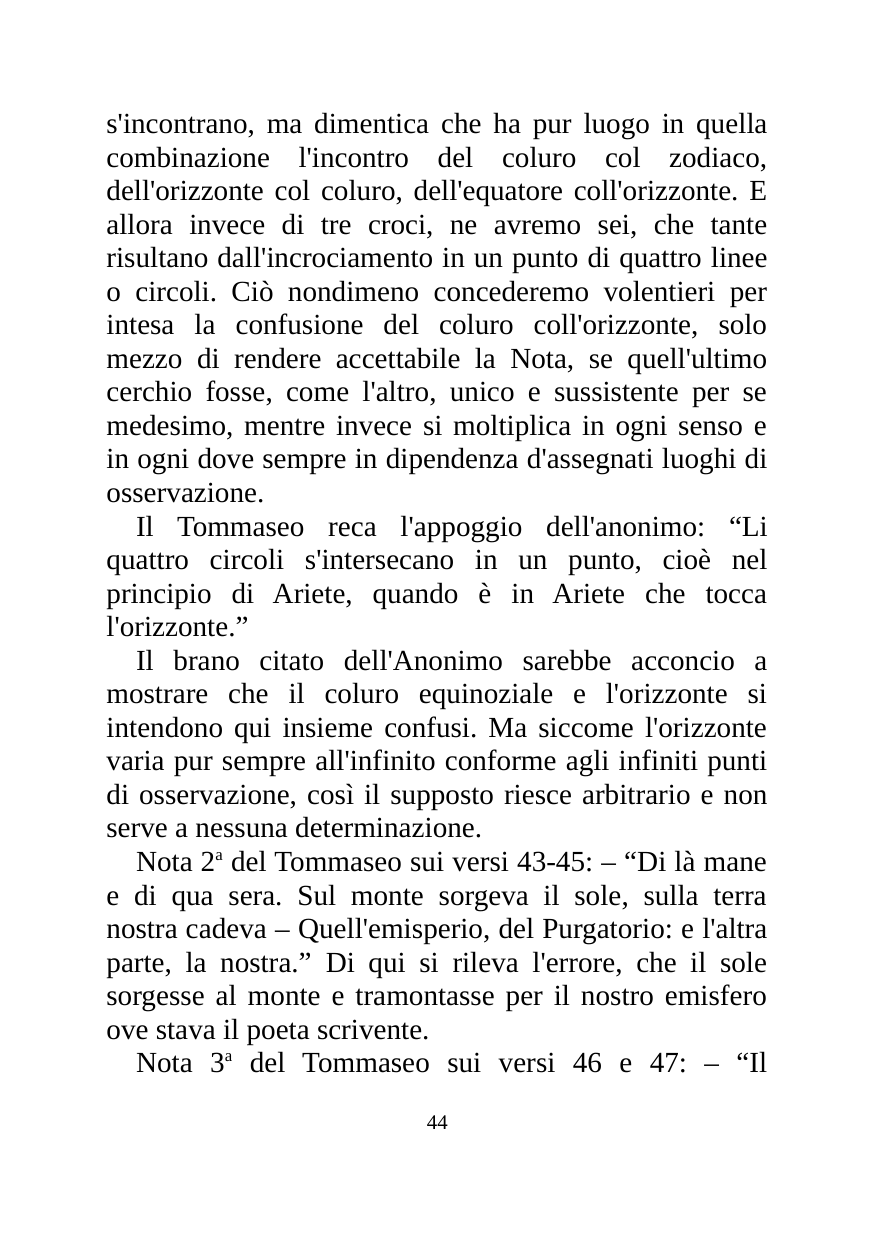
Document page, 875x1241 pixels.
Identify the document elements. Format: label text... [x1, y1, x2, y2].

text Nota 3a del Tommaseo sui versi 46 e 47: – “Il [106, 1045, 768, 1079]
text Nota 2a del Tommaseo sui versi 43-45: – “Di là mane e di qua sera. Sul monte sorgeva il sole, sulla terra nostra cadeva – Quell'emisperio, del Purgatorio: e l'altra parte, la nostra.” Di qui si rileva l'errore, che il sole sorgesse al monte e tramontasse per il nostro emisfero ove stava il poeta scrivente. [106, 844, 768, 1045]
text Il brano citato dell'Anonimo sarebbe acconcio a mostrare che il coluro equinoziale e l'orizzonte si intendono qui insieme confusi. Ma siccome l'orizzonte varia pur sempre all'infinito conforme agli infiniti punti di osservazione, così il supposto riesce arbitrario e non serve a nessuna determinazione. [106, 643, 768, 844]
text Il Tommaseo reca l'appoggio dell'anonimo: “Li quattro circoli s'intersecano in un punto, cioè nel principio di Ariete, quando è in Ariete che tocca l'orizzonte.” [106, 509, 768, 643]
text s'incontrano, ma dimentica che ha pur luogo in quella combinazione l'incontro del coluro col zodiaco, dell'orizzonte col coluro, dell'equatore coll'orizzonte. E allora invece di tre croci, ne avremo sei, che tante risultano dall'incrociamento in un punto di quattro linee o circoli. Ciò nondimeno concederemo volentieri per intesa la confusione del coluro coll'orizzonte, solo mezzo di rendere accettabile la Nota, se quell'ultimo cerchio fosse, come l'altro, unico e sussistente per se medesimo, mentre invece si moltiplica in ogni senso e in ogni dove sempre in dipendenza d'assegnati luoghi di osservazione. [106, 106, 768, 509]
